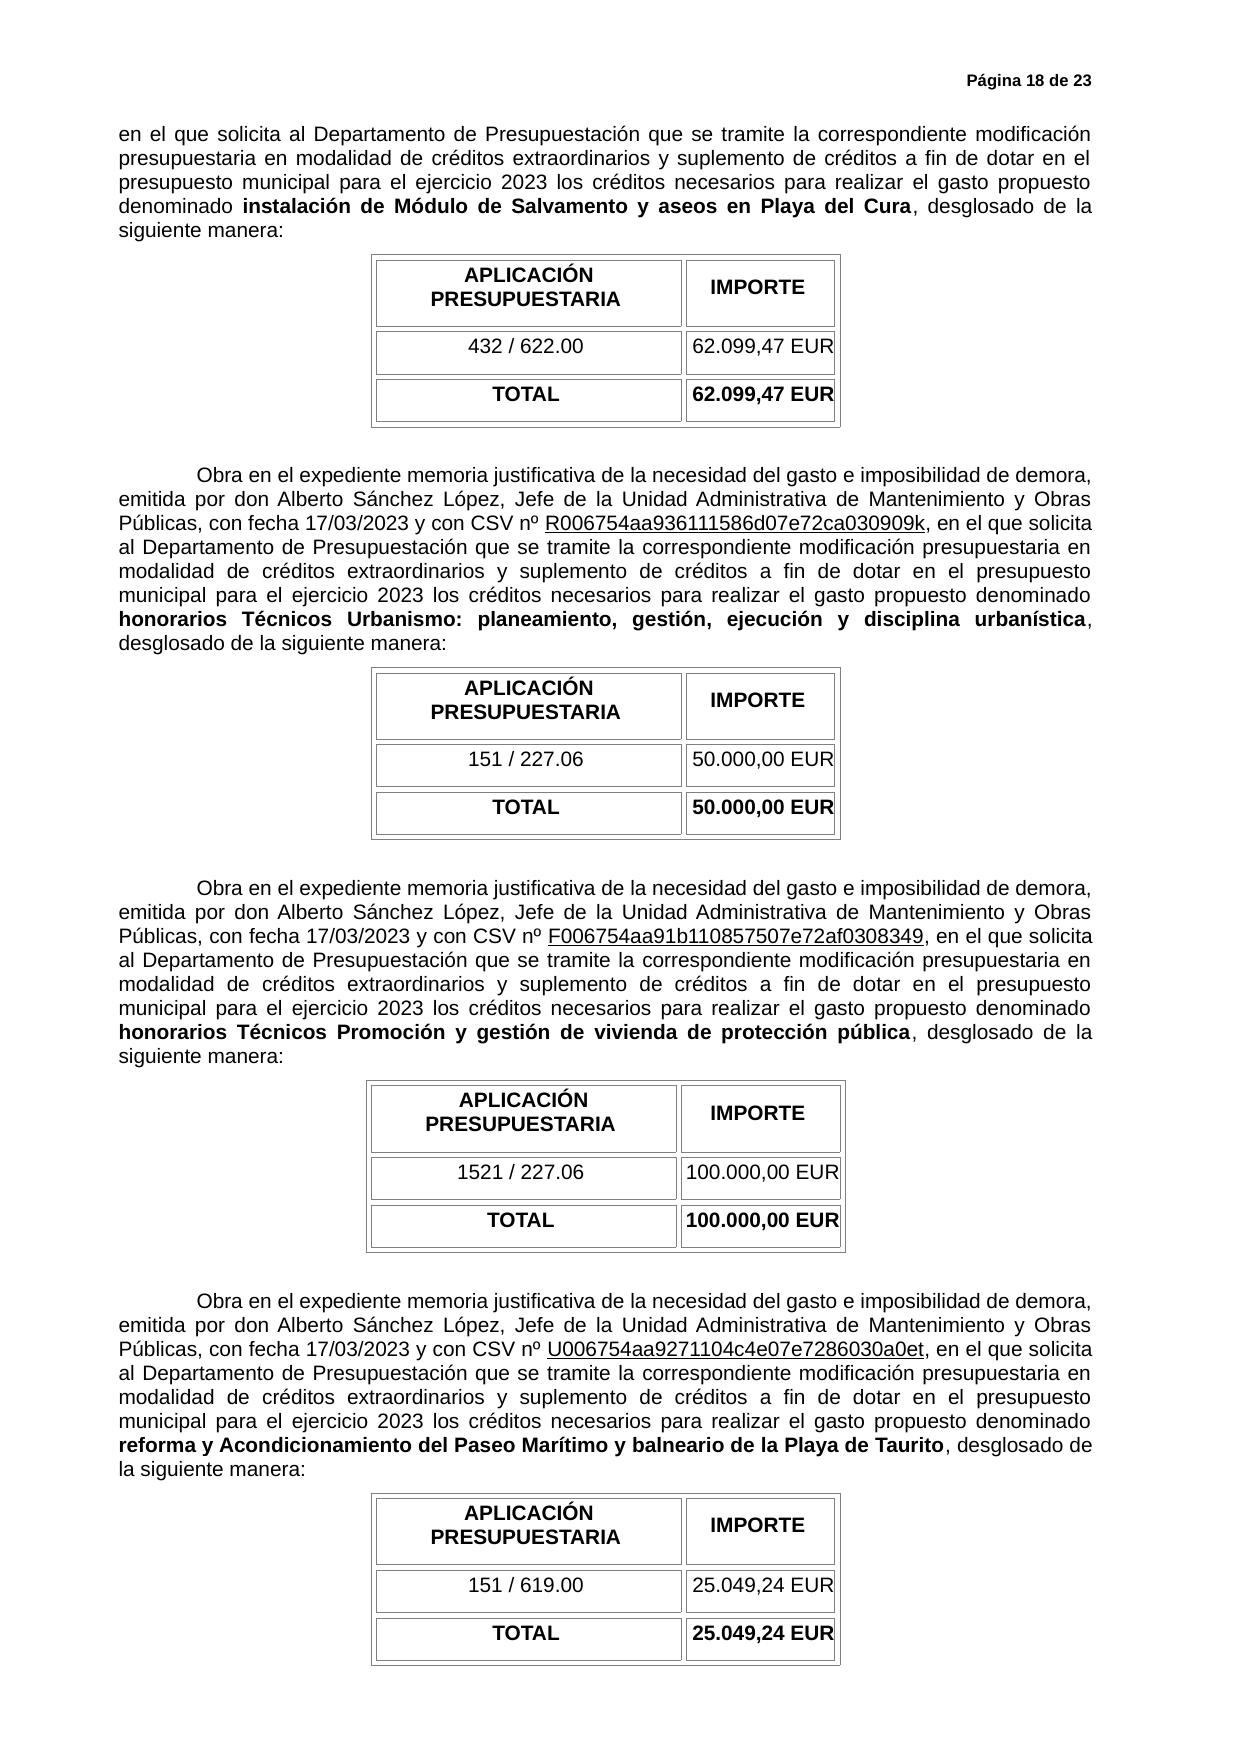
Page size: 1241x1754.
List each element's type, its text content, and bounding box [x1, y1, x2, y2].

table_cell 151 / 619.00 [374, 1564, 684, 1612]
table_cell 50.000,00 EUR [684, 786, 837, 834]
table_cell 25.049,24 EUR [684, 1612, 837, 1659]
table_header IMPORTE [684, 668, 837, 739]
table_header APLICACIÓN PRESUPUESTARIA [374, 1494, 684, 1564]
text Obra en el expediente memoria justificativa de la necesidad del gasto e imposibilidad de demora, emitida por don Alberto Sánchez López, Jefe de la Unidad Administrativa de Mantenimiento y Obras Públicas, con fecha 17/03/2023 y con CSV nº U006754aa9271104c4e07e7286030a0et, en el que solicita al Departamento de Presupuestación que se tramite la correspondiente modificación presupuestaria en modalidad de créditos extraordinarios y suplemento de créditos a fin de dotar en el presupuesto municipal para el ejercicio 2023 los créditos necesarios para realizar el gasto propuesto denominado reforma y Acondicionamiento del Paseo Marítimo y balneario de la Playa de Taurito, desglosado de la siguiente manera: [118, 1289, 1092, 1480]
table_header APLICACIÓN PRESUPUESTARIA [374, 255, 684, 326]
table_header APLICACIÓN PRESUPUESTARIA [368, 1081, 678, 1152]
table_cell TOTAL [374, 1612, 684, 1659]
table_header IMPORTE [684, 255, 837, 326]
table_cell 1521 / 227.06 [368, 1152, 678, 1199]
table_cell 100.000,00 EUR [679, 1152, 842, 1199]
text en el que solicita al Departamento de Presupuestación que se tramite la correspondiente modificación presupuestaria en modalidad de créditos extraordinarios y suplemento de créditos a fin de dotar en el presupuesto municipal para el ejercicio 2023 los créditos necesarios para realizar el gasto propuesto denominado instalación de Módulo de Salvamento y aseos en Playa del Cura, desglosado de la siguiente manera: [118, 122, 1092, 242]
table_header APLICACIÓN PRESUPUESTARIA [374, 668, 684, 739]
table_cell TOTAL [374, 374, 684, 421]
text Obra en el expediente memoria justificativa de la necesidad del gasto e imposibilidad de demora, emitida por don Alberto Sánchez López, Jefe de la Unidad Administrativa de Mantenimiento y Obras Públicas, con fecha 17/03/2023 y con CSV nº F006754aa91b110857507e72af0308349, en el que solicita al Departamento de Presupuestación que se tramite la correspondiente modificación presupuestaria en modalidad de créditos extraordinarios y suplemento de créditos a fin de dotar en el presupuesto municipal para el ejercicio 2023 los créditos necesarios para realizar el gasto propuesto denominado honorarios Técnicos Promoción y gestión de vivienda de protección pública, desglosado de la siguiente manera: [118, 876, 1092, 1067]
table_cell 151 / 227.06 [374, 739, 684, 786]
table_header IMPORTE [679, 1081, 842, 1152]
table_header IMPORTE [684, 1494, 837, 1564]
table_cell 25.049,24 EUR [684, 1564, 837, 1612]
table_cell 62.099,47 EUR [684, 326, 837, 373]
table_cell TOTAL [374, 786, 684, 834]
table_cell 50.000,00 EUR [684, 739, 837, 786]
table_cell TOTAL [368, 1199, 678, 1247]
table_cell 432 / 622.00 [374, 326, 684, 373]
table_cell 62.099,47 EUR [684, 374, 837, 421]
table_cell 100.000,00 EUR [679, 1199, 842, 1247]
text Obra en el expediente memoria justificativa de la necesidad del gasto e imposibilidad de demora, emitida por don Alberto Sánchez López, Jefe de la Unidad Administrativa de Mantenimiento y Obras Públicas, con fecha 17/03/2023 y con CSV nº R006754aa936111586d07e72ca030909k, en el que solicita al Departamento de Presupuestación que se tramite la correspondiente modificación presupuestaria en modalidad de créditos extraordinarios y suplemento de créditos a fin de dotar en el presupuesto municipal para el ejercicio 2023 los créditos necesarios para realizar el gasto propuesto denominado honorarios Técnicos Urbanismo: planeamiento, gestión, ejecución y disciplina urbanística, desglosado de la siguiente manera: [118, 463, 1092, 655]
